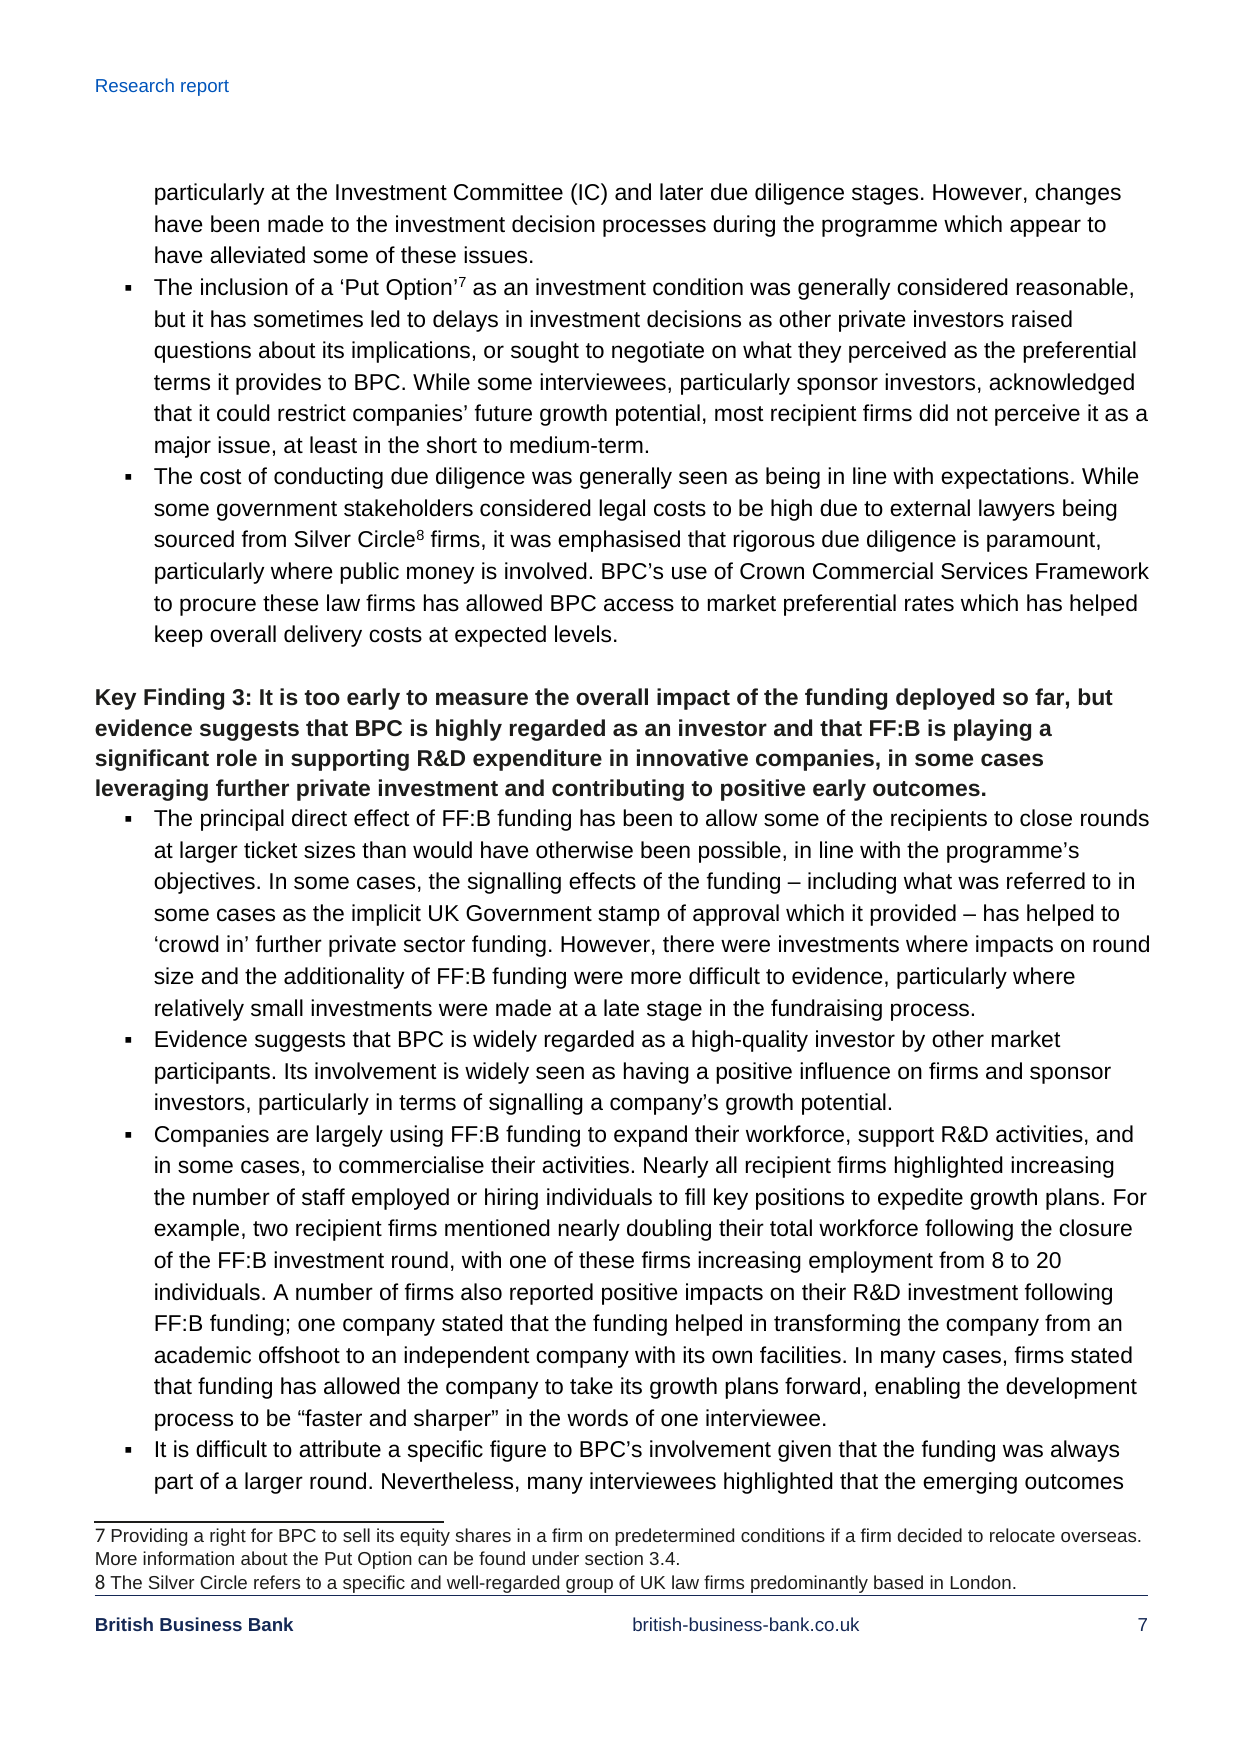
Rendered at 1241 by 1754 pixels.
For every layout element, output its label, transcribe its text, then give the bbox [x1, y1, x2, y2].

list Providing a right for BPC to sell its equity shares in a firm on predetermined conditions if a firm decided to relocate overseas. More information about the Put Option can be found under section 3.4. [94, 1522, 1152, 1569]
list The cost of conducting due diligence was generally seen as being in line with expectations. While some government stakeholders considered legal costs to be high due to external lawyers being sourced from Silver Circle firms, it was emphasised that rigorous due diligence is paramount, particularly where public money is involved. BPC’s use of Crown Commercial Services Framework to procure these law firms has allowed BPC access to market preferential rates which has helped keep overall delivery costs at expected levels. [124, 463, 1152, 647]
list Evidence suggests that BPC is widely regarded as a high-quality investor by other market participants. Its involvement is widely seen as having a positive influence on firms and sponsor investors, particularly in terms of signalling a company’s growth potential. [124, 1026, 1152, 1116]
list Companies are largely using FF:B funding to expand their workforce, support R&D activities, and in some cases, to commercialise their activities. Nearly all recipient firms highlighted increasing the number of staff employed or hiring individuals to fill key positions to expedite growth plans. For example, two recipient firms mentioned nearly doubling their total workforce following the closure of the FF:B investment round, with one of these firms increasing employment from 8 to 20 individuals. A number of firms also reported positive impacts on their R&D investment following FF:B funding; one company stated that the funding helped in transforming the company from an academic offshoot to an independent company with its own facilities. In many cases, firms stated that funding has allowed the company to take its growth plans forward, enabling the development process to be “faster and sharper” in the words of one interviewee. [124, 1121, 1152, 1431]
list It is difficult to attribute a specific figure to BPC’s involvement given that the funding was always part of a larger round. Nevertheless, many interviewees highlighted that the emerging outcomes [124, 1436, 1152, 1494]
list The inclusion of a ‘Put Option’ as an investment condition was generally considered reasonable, but it has sometimes led to delays in investment decisions as other private investors raised questions about its implications, or sought to negotiate on what they perceived as the preferential terms it provides to BPC. While some interviewees, particularly sponsor investors, acknowledged that it could restrict companies’ future growth potential, most recipient firms did not perceive it as a major issue, at least in the short to medium-term. [124, 274, 1152, 458]
text Key Finding 3: It is too early to measure the overall impact of the funding deployed so far, but evidence suggests that BPC is highly regarded as an investor and that FF:B is playing a significant role in supporting R&D expenditure in innovative companies, in some cases leveraging further private investment and contributing to positive early outcomes. [94, 684, 1152, 801]
list The Silver Circle refers to a specific and well-regarded group of UK law firms predominantly based in London. [94, 1569, 1152, 1594]
list The principal direct effect of FF:B funding has been to allow some of the recipients to close rounds at larger ticket sizes than would have otherwise been possible, in line with the programme’s objectives. In some cases, the signalling effects of the funding – including what was referred to in some cases as the implicit UK Government stamp of approval which it provided – has helped to ‘crowd in’ further private sector funding. However, there were investments where impacts on round size and the additionality of FF:B funding were more difficult to evidence, particularly where relatively small investments were made at a late stage in the fundraising process. [124, 805, 1152, 1021]
list particularly at the Investment Committee (IC) and later due diligence stages. However, changes have been made to the investment decision processes during the programme which appear to have alleviated some of these issues. [124, 179, 1152, 269]
